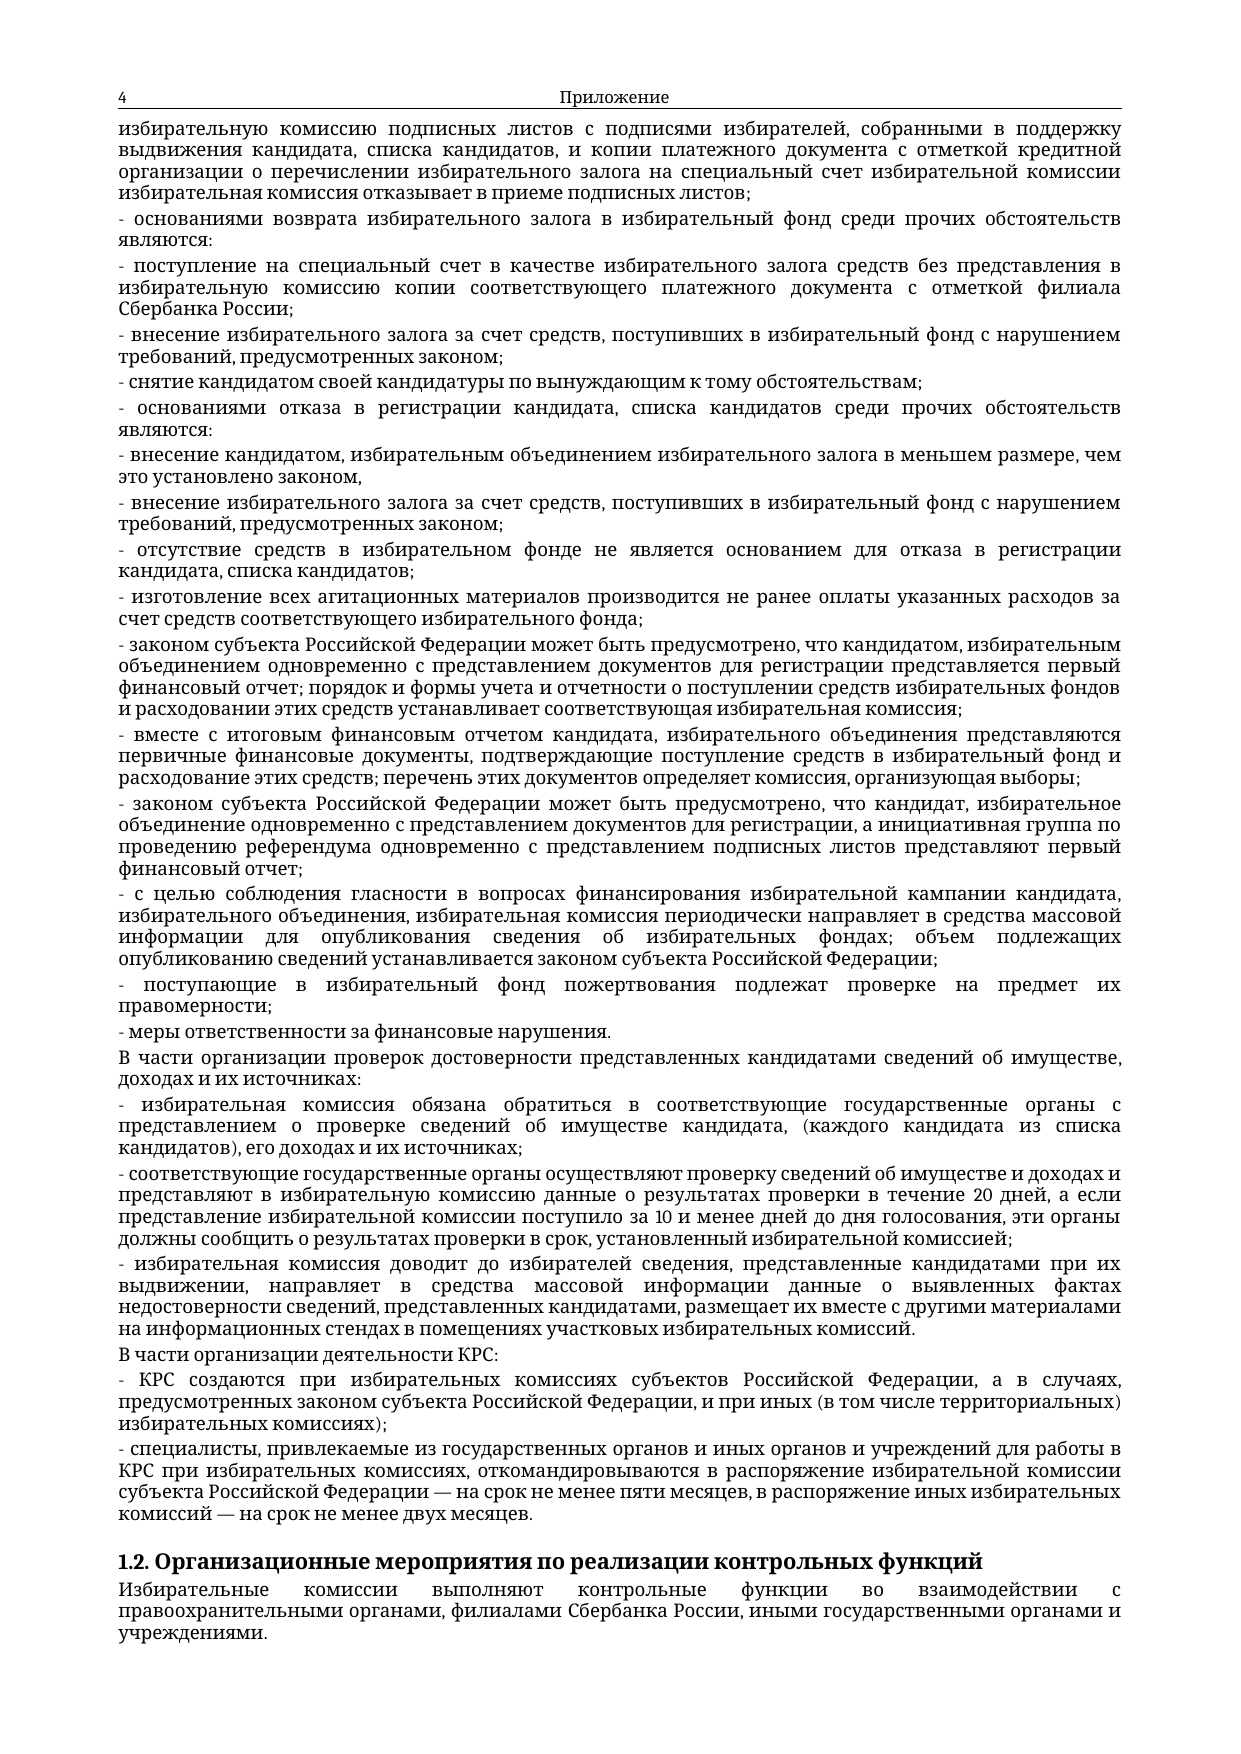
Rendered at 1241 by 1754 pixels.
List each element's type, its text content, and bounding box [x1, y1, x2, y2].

subtitle 1.2. Организационные мероприятия по реализации контрольных функций [118, 1550, 1122, 1575]
text В части организации проверок достоверности представленных кандидатами сведений об имуществе, доходах и их источниках: [118, 1047, 1122, 1090]
text - КРС создаются при избирательных комиссиях субъектов Российской Федерации, а в случаях, предусмотренных законом субъекта Российской Федерации, и при иных (в том числе территориальных) избирательных комиссиях); [118, 1370, 1122, 1434]
text В части организации деятельности КРС: [118, 1344, 1122, 1366]
text - специалисты, привлекаемые из государственных органов и иных органов и учреждений для работы в КРС при избирательных комиссиях, откомандировываются в распоряжение избирательной комиссии субъекта Российской Федерации — на срок не менее пяти месяцев, в распоряжение иных избирательных комиссий — на срок не менее двух месяцев. [118, 1439, 1122, 1525]
text - с целью соблюдения гласности в вопросах финансирования избирательной кампании кандидата, избирательного объединения, избирательная комиссия периодически направляет в средства массовой информации для опубликования сведения об избирательных фондах; объем подлежащих опубликованию сведений устанавливается законом субъекта Российской Федерации; [118, 884, 1122, 970]
text - основаниями отказа в регистрации кандидата, списка кандидатов среди прочих обстоятельств являются: [118, 398, 1122, 441]
text - избирательная комиссия обязана обратиться в соответствующие государственные органы с представлением о проверке сведений об имуществе кандидата, (каждого кандидата из списка кандидатов), его доходах и их источниках; [118, 1094, 1122, 1159]
text - поступающие в избирательный фонд пожертвования подлежат проверке на предмет их правомерности; [118, 974, 1122, 1017]
text - внесение избирательного залога за счет средств, поступивших в избирательный фонд с нарушением требований, предусмотренных законом; [118, 324, 1122, 368]
text - соответствующие государственные органы осуществляют проверку сведений об имуществе и доходах и представляют в избирательную комиссию данные о результатах проверки в течение 20 дней, а если представление избирательной комиссии поступило за 10 и менее дней до дня голосования, эти органы должны сообщить о результатах проверки в срок, установленный избирательной комиссией; [118, 1163, 1122, 1249]
text избирательную комиссию подписных листов с подписями избирателей, собранными в поддержку выдвижения кандидата, списка кандидатов, и копии платежного документа с отметкой кредитной организации о перечислении избирательного залога на специальный счет избирательной комиссии избирательная комиссия отказывает в приеме подписных листов; [118, 118, 1122, 204]
text - основаниями возврата избирательного залога в избирательный фонд среди прочих обстоятельств являются: [118, 208, 1122, 252]
text Избирательные комиссии выполняют контрольные функции во взаимодействии с правоохранительными органами, филиалами Сбербанка России, иными государственными органами и учреждениями. [118, 1579, 1122, 1644]
text - вместе с итоговым финансовым отчетом кандидата, избирательного объединения представляются первичные финансовые документы, подтверждающие поступление средств в избирательный фонд и расходование этих средств; перечень этих документов определяет комиссия, организующая выборы; [118, 724, 1122, 789]
text - изготовление всех агитационных материалов производится не ранее оплаты указанных расходов за счет средств соответствующего избирательного фонда; [118, 587, 1122, 630]
text - меры ответственности за финансовые нарушения. [118, 1021, 1122, 1043]
text - поступление на специальный счет в качестве избирательного залога средств без представления в избирательную комиссию копии соответствующего платежного документа с отметкой филиала Сбербанка России; [118, 256, 1122, 320]
text - избирательная комиссия доводит до избирателей сведения, представленные кандидатами при их выдвижении, направляет в средства массовой информации данные о выявленных фактах недостоверности сведений, представленных кандидатами, размещает их вместе с другими материалами на информационных стендах в помещениях участковых избирательных комиссий. [118, 1254, 1122, 1340]
text - законом субъекта Российской Федерации может быть предусмотрено, что кандидатом, избирательным объединением одновременно с представлением документов для регистрации представляется первый финансовый отчет; порядок и формы учета и отчетности о поступлении средств избирательных фондов и расходовании этих средств устанавливает соответствующая избирательная комиссия; [118, 634, 1122, 720]
text - снятие кандидатом своей кандидатуры по вынуждающим к тому обстоятельствам; [118, 372, 1122, 393]
text - внесение кандидатом, избирательным объединением избирательного залога в меньшем размере, чем это установлено законом, [118, 445, 1122, 488]
text - отсутствие средств в избирательном фонде не является основанием для отказа в регистрации кандидата, списка кандидатов; [118, 539, 1122, 583]
text - законом субъекта Российской Федерации может быть предусмотрено, что кандидат, избирательное объединение одновременно с представлением документов для регистрации, а инициативная группа по проведению референдума одновременно с представлением подписных листов представляют первый финансовый отчет; [118, 793, 1122, 879]
text - внесение избирательного залога за счет средств, поступивших в избирательный фонд с нарушением требований, предусмотренных законом; [118, 492, 1122, 535]
